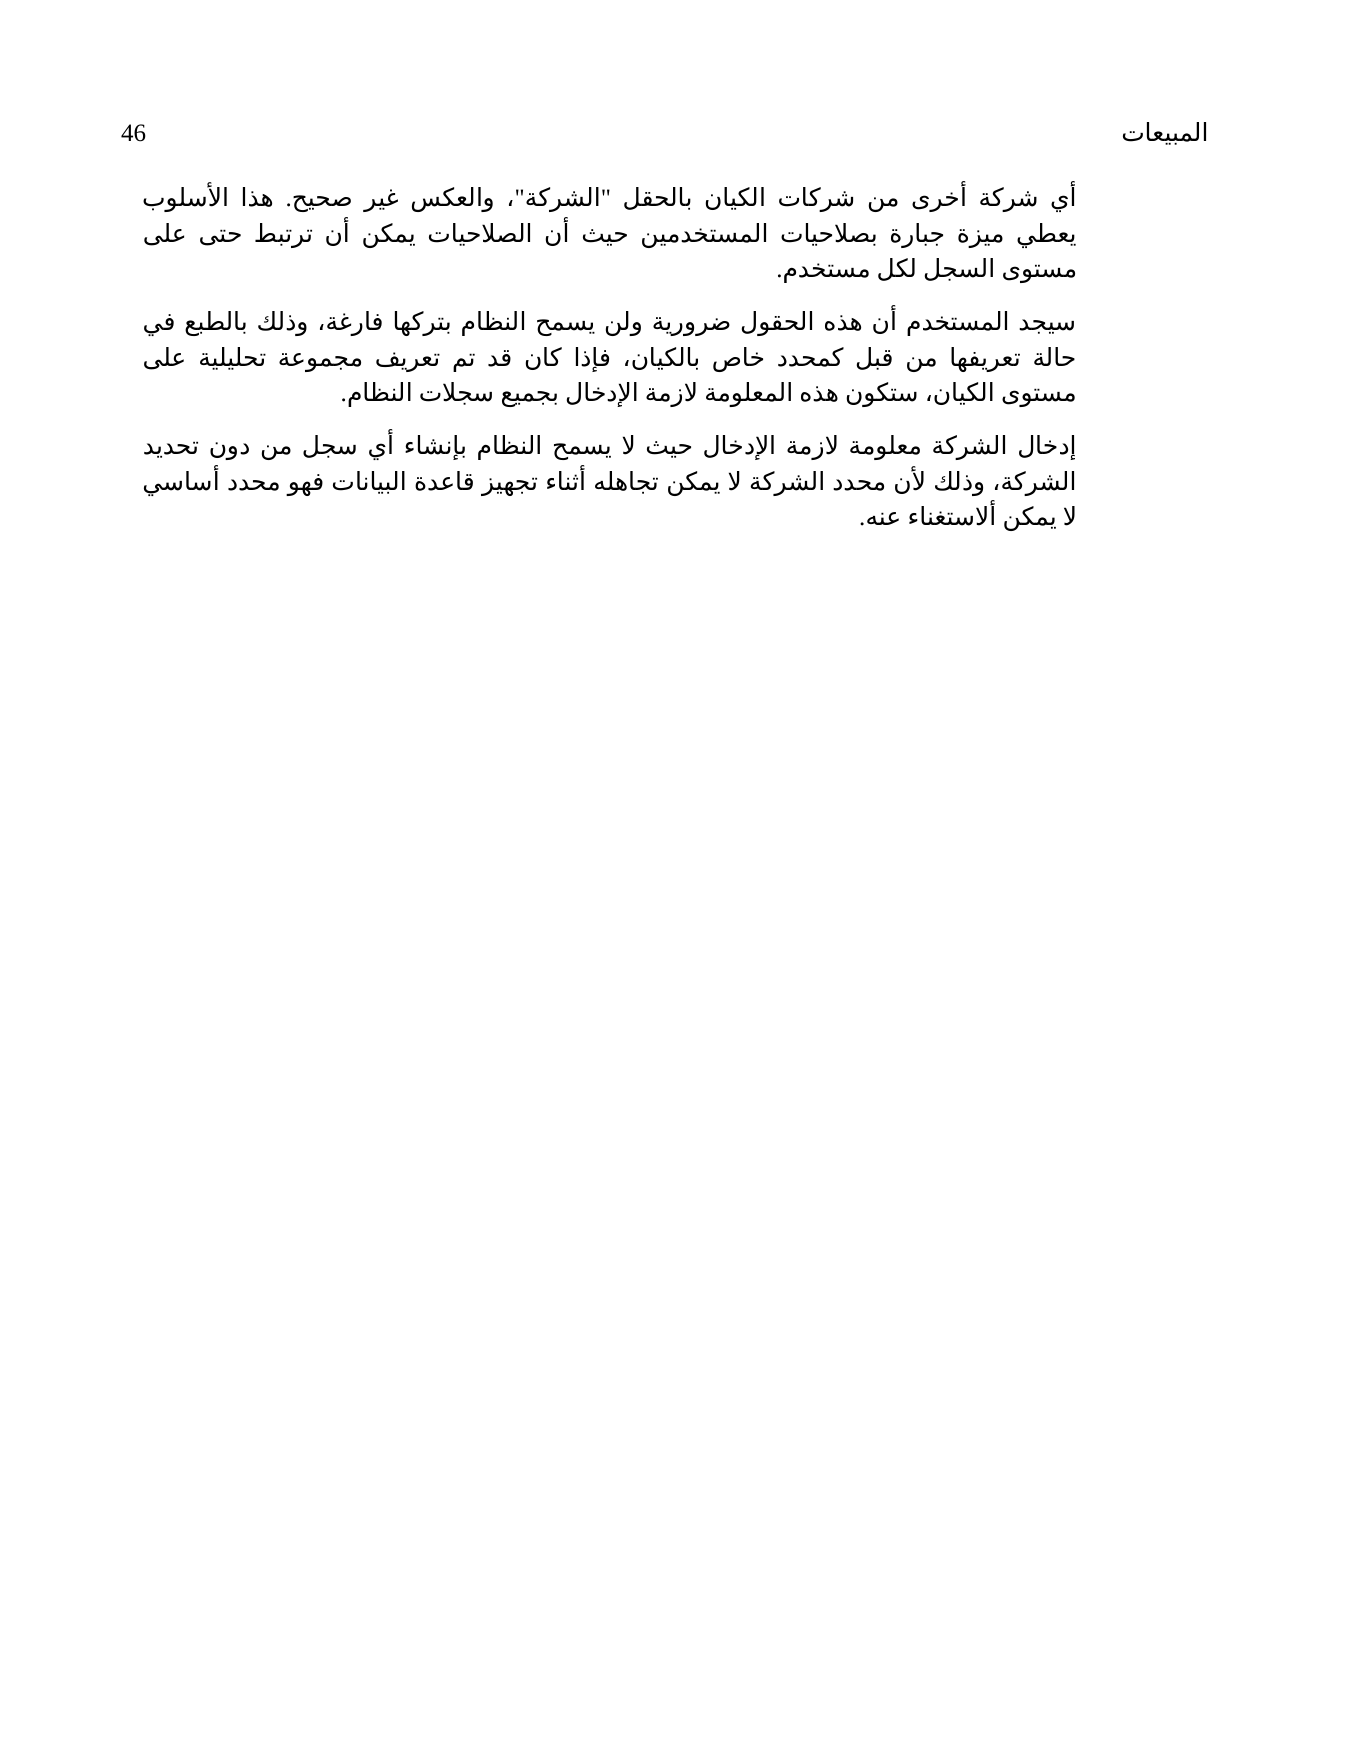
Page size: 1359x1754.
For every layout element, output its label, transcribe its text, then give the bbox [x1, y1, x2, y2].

text إدخال الشركة معلومة لازمة الإدخال حيث لا يسمح النظام بإنشاء أي سجل من دون تحديد الشركة، وذلك لأن محدد الشركة لا يمكن تجاهله أثناء تجهيز قاعدة البيانات فهو محدد أساسي لا يمكن ألاستغناء عنه. [142, 425, 1077, 531]
text سيجد المستخدم أن هذه الحقول ضرورية ولن يسمح النظام بتركها فارغة، وذلك بالطبع في حالة تعريفها من قبل كمحدد خاص بالكيان، فإذا كان قد تم تعريف مجموعة تحليلية على مستوى الكيان، ستكون هذه المعلومة لازمة الإدخال بجميع سجلات النظام. [142, 301, 1077, 407]
text سيلاحظ المستخدم أن النظام قام بملء هذه الحقول طبقاً للصلاحيات المحددة للمستخدم الحالي، فإذا كانت صلاحيات المستخدم الحالي مربوطة مثلاً على شركة الغزل والنسيج، فرع اسكندرية، إدارة الحسابات، قطاع الأجهزة الكهربية، فسوف يقوم النظام بملء هذه الحقول وفقاً لهذه المعلومات، ولن يستطيع المستخدم تغيير هذه المعلومات وفقاً للصلاحيات المتاحة له والهيكل الشجري المعرف للكيان، وبالتالي فلن يستطيع المستخدم تغيير هذه المعلومات إلا من صلاحية أعلى إلى صلاحية أقل فالمستخدم المرتبط مثلاً بالشركة "عام" يستطيع أن يحدد أي شركة أخرى من شركات الكيان بالحقل "الشركة"، والعكس غير صحيح. هذا الأسلوب يعطي ميزة جبارة بصلاحيات المستخدمين حيث أن الصلاحيات يمكن أن ترتبط حتى على مستوى السجل لكل مستخدم. [142, 177, 1077, 283]
